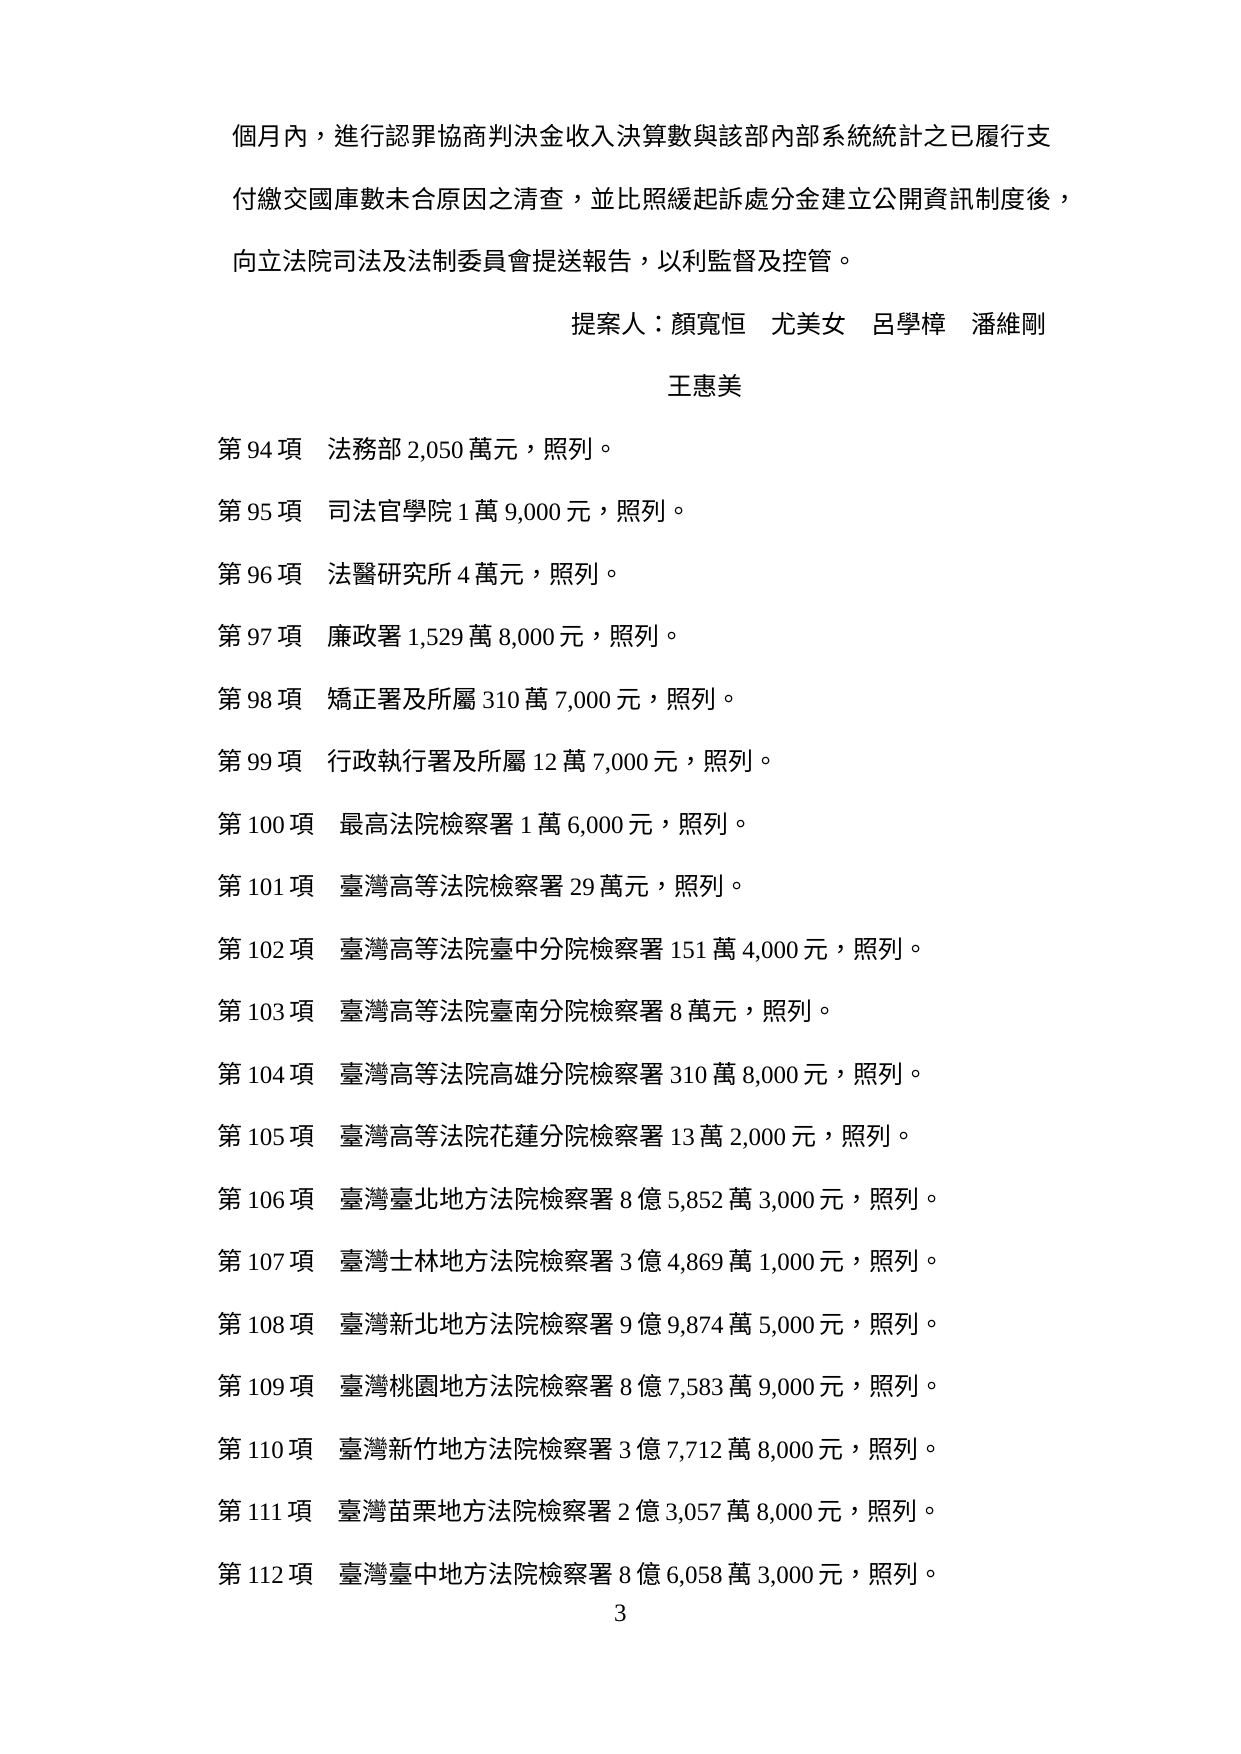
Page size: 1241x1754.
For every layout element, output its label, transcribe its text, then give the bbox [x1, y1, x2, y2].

text 第97項 廉政署1,529萬8,000元，照列。 [217, 593, 1053, 656]
text 第110項 臺灣新竹地方法院檢察署3億7,712萬8,000元，照列。 [217, 1406, 1053, 1468]
text 第96項 法醫研究所4萬元，照列。 [217, 531, 1053, 593]
text 第105項 臺灣高等法院花蓮分院檢察署13萬2,000元，照列。 [217, 1093, 1053, 1156]
text 第94項 法務部2,050萬元，照列。 [217, 406, 1053, 468]
text 第95項 司法官學院1萬9,000元，照列。 [217, 468, 1053, 531]
text 第109項 臺灣桃園地方法院檢察署8億7,583萬9,000元，照列。 [217, 1343, 1053, 1406]
text 第98項 矯正署及所屬310萬7,000元，照列。 [217, 656, 1053, 718]
text 第108項 臺灣新北地方法院檢察署9億9,874萬5,000元，照列。 [217, 1281, 1053, 1343]
text (一)認罪協商制度施行已9年餘，本（103）年度各地方法院檢察署「罰款及賠償收入－沒入及沒收財物」科目共同編列繳交國庫之認罪協商判決金2,156萬元。惟查各檢察機關迄未建立認罪協商判決資訊公開機制，且認罪協商判決金收入決算數與已履行支付繳交國庫數並未相合，爰要求法務部應於1個月內，進行認罪協商判決金收入決算數與該部內部系統統計之已履行支付繳交國庫數未合原因之清查，並比照緩起訴處分金建立公開資訊制度後，向立法院司法及法制委員會提送報告，以利監督及控管。 [187, 93, 1053, 281]
text 提案人：顏寬恒 尤美女 呂學樟 潘維剛 [187, 281, 1053, 343]
text 第101項 臺灣高等法院檢察署29萬元，照列。 [217, 843, 1053, 906]
text 第100項 最高法院檢察署1萬6,000元，照列。 [217, 781, 1053, 843]
text 第111項 臺灣苗栗地方法院檢察署2億3,057萬8,000元，照列。 [217, 1468, 1053, 1531]
text 第103項 臺灣高等法院臺南分院檢察署8萬元，照列。 [217, 968, 1053, 1031]
text 第102項 臺灣高等法院臺中分院檢察署151萬4,000元，照列。 [217, 906, 1053, 968]
text 第112項 臺灣臺中地方法院檢察署8億6,058萬3,000元，照列。 [217, 1531, 1053, 1593]
text 第106項 臺灣臺北地方法院檢察署8億5,852萬3,000元，照列。 [217, 1156, 1053, 1218]
text 第107項 臺灣士林地方法院檢察署3億4,869萬1,000元，照列。 [217, 1218, 1053, 1281]
text 第104項 臺灣高等法院高雄分院檢察署310萬8,000元，照列。 [217, 1031, 1053, 1093]
text 王惠美 [187, 343, 1053, 406]
text 第99項 行政執行署及所屬12萬7,000元，照列。 [217, 718, 1053, 781]
